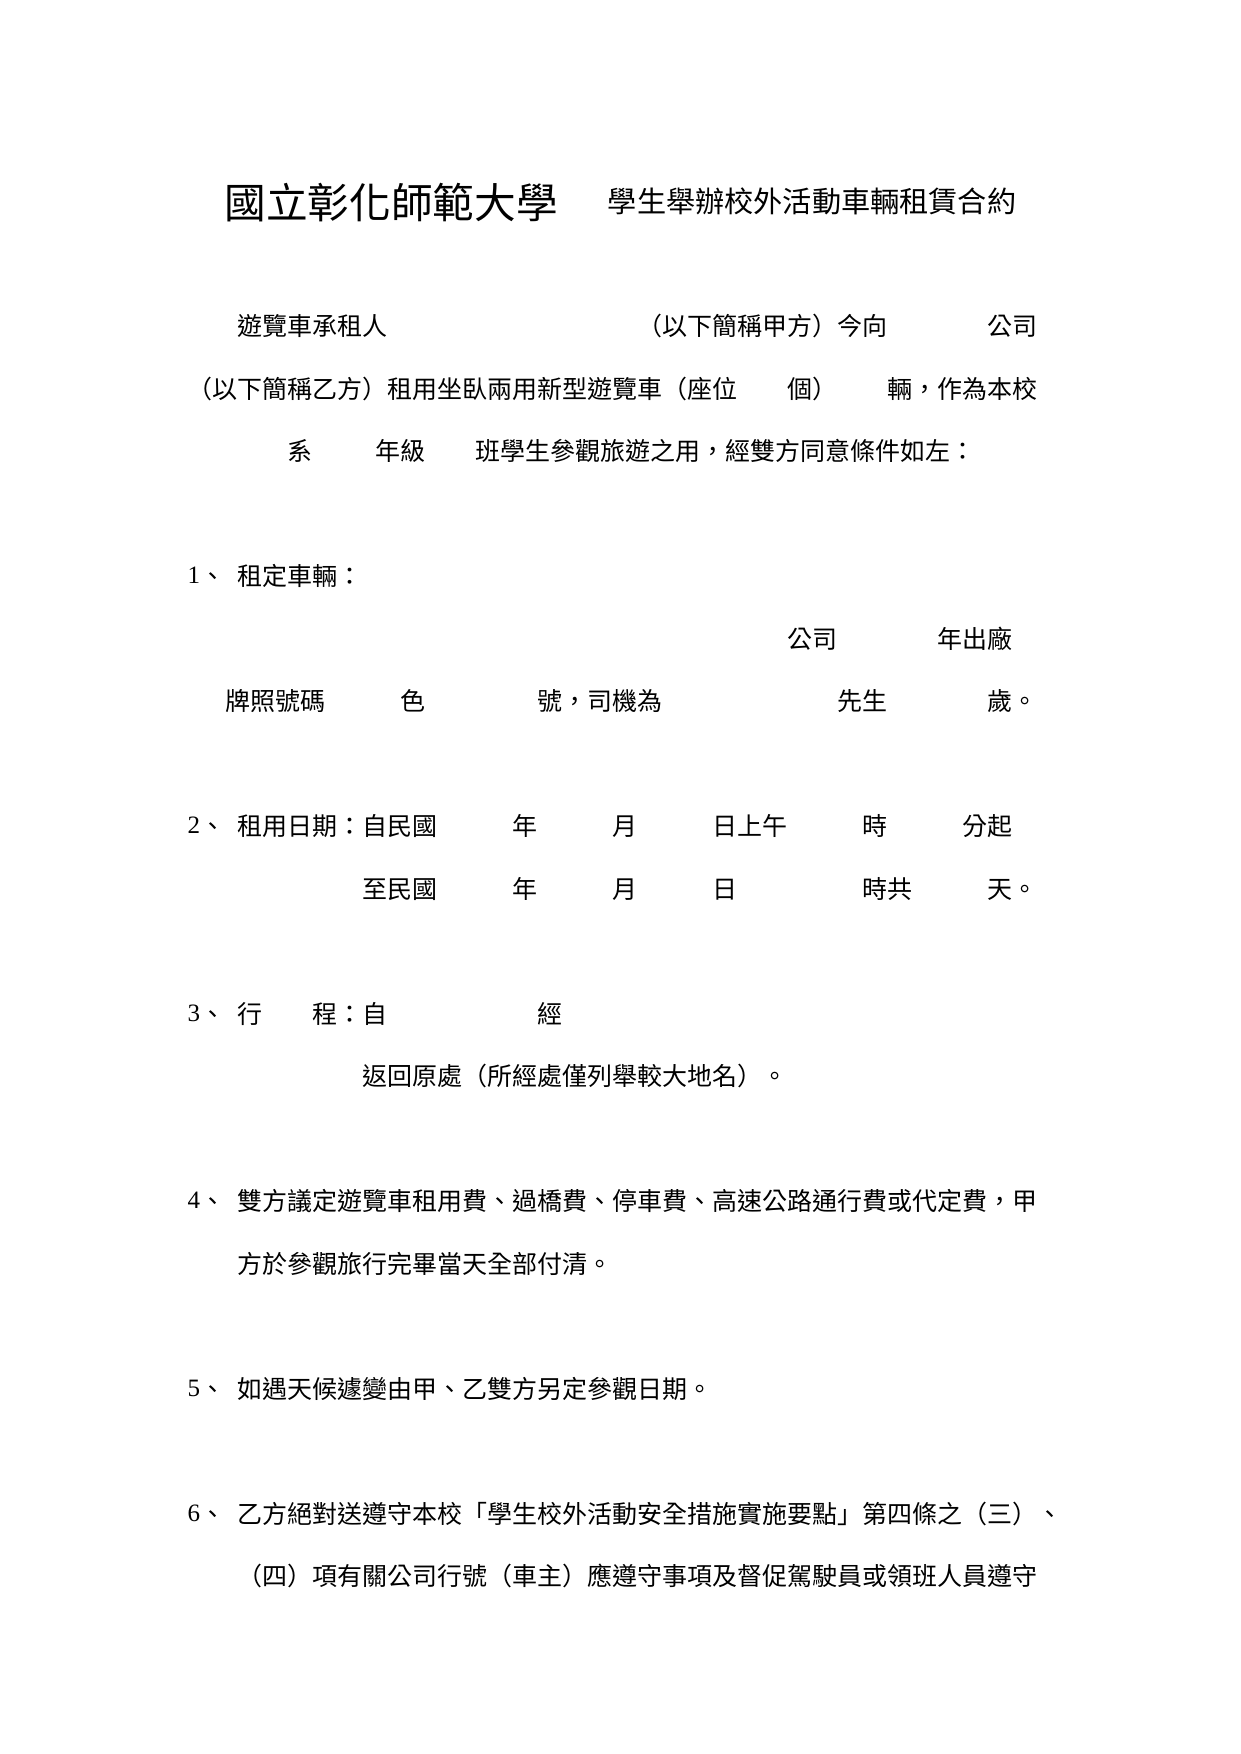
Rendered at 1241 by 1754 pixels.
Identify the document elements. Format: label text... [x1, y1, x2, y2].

text 牌照號碼 色 號，司機為 先生 歲。 [187, 658, 1053, 721]
list 乙方絕對送遵守本校「學生校外活動安全措施實施要點」第四條之（三）、（四）項有關公司行號（車主）應遵守事項及督促駕駛員或領班人員遵守有關規定。 [187, 1471, 1053, 1596]
list 租用日期：自民國 年 月 日上午 時 分起 [187, 783, 1053, 846]
list 雙方議定遊覽車租用費、過橋費、停車費、高速公路通行費或代定費，甲方於參觀旅行完畢當天全部付清。 [187, 1158, 1053, 1283]
text 返回原處（所經處僅列舉較大地名）。 [187, 1033, 1053, 1096]
text 公司 年出廠 [787, 596, 1053, 658]
text 至民國 年 月 日 時共 天。 [187, 846, 1053, 908]
text 遊覽車承租人 （以下簡稱甲方）今向 公司 [187, 283, 1053, 346]
list 行 程：自 經 [187, 971, 1053, 1033]
text 國立彰化師範大學 學生舉辦校外活動車輛租賃合約 [187, 158, 1053, 221]
text （以下簡稱乙方）租用坐臥兩用新型遊覽車（座位 個） 輛，作為本校 系 年級 班學生參觀旅遊之用，經雙方同意條件如左： [187, 346, 1053, 471]
list 租定車輛： [187, 533, 1053, 596]
list 如遇天候遽變由甲、乙雙方另定參觀日期。 [187, 1346, 1053, 1408]
